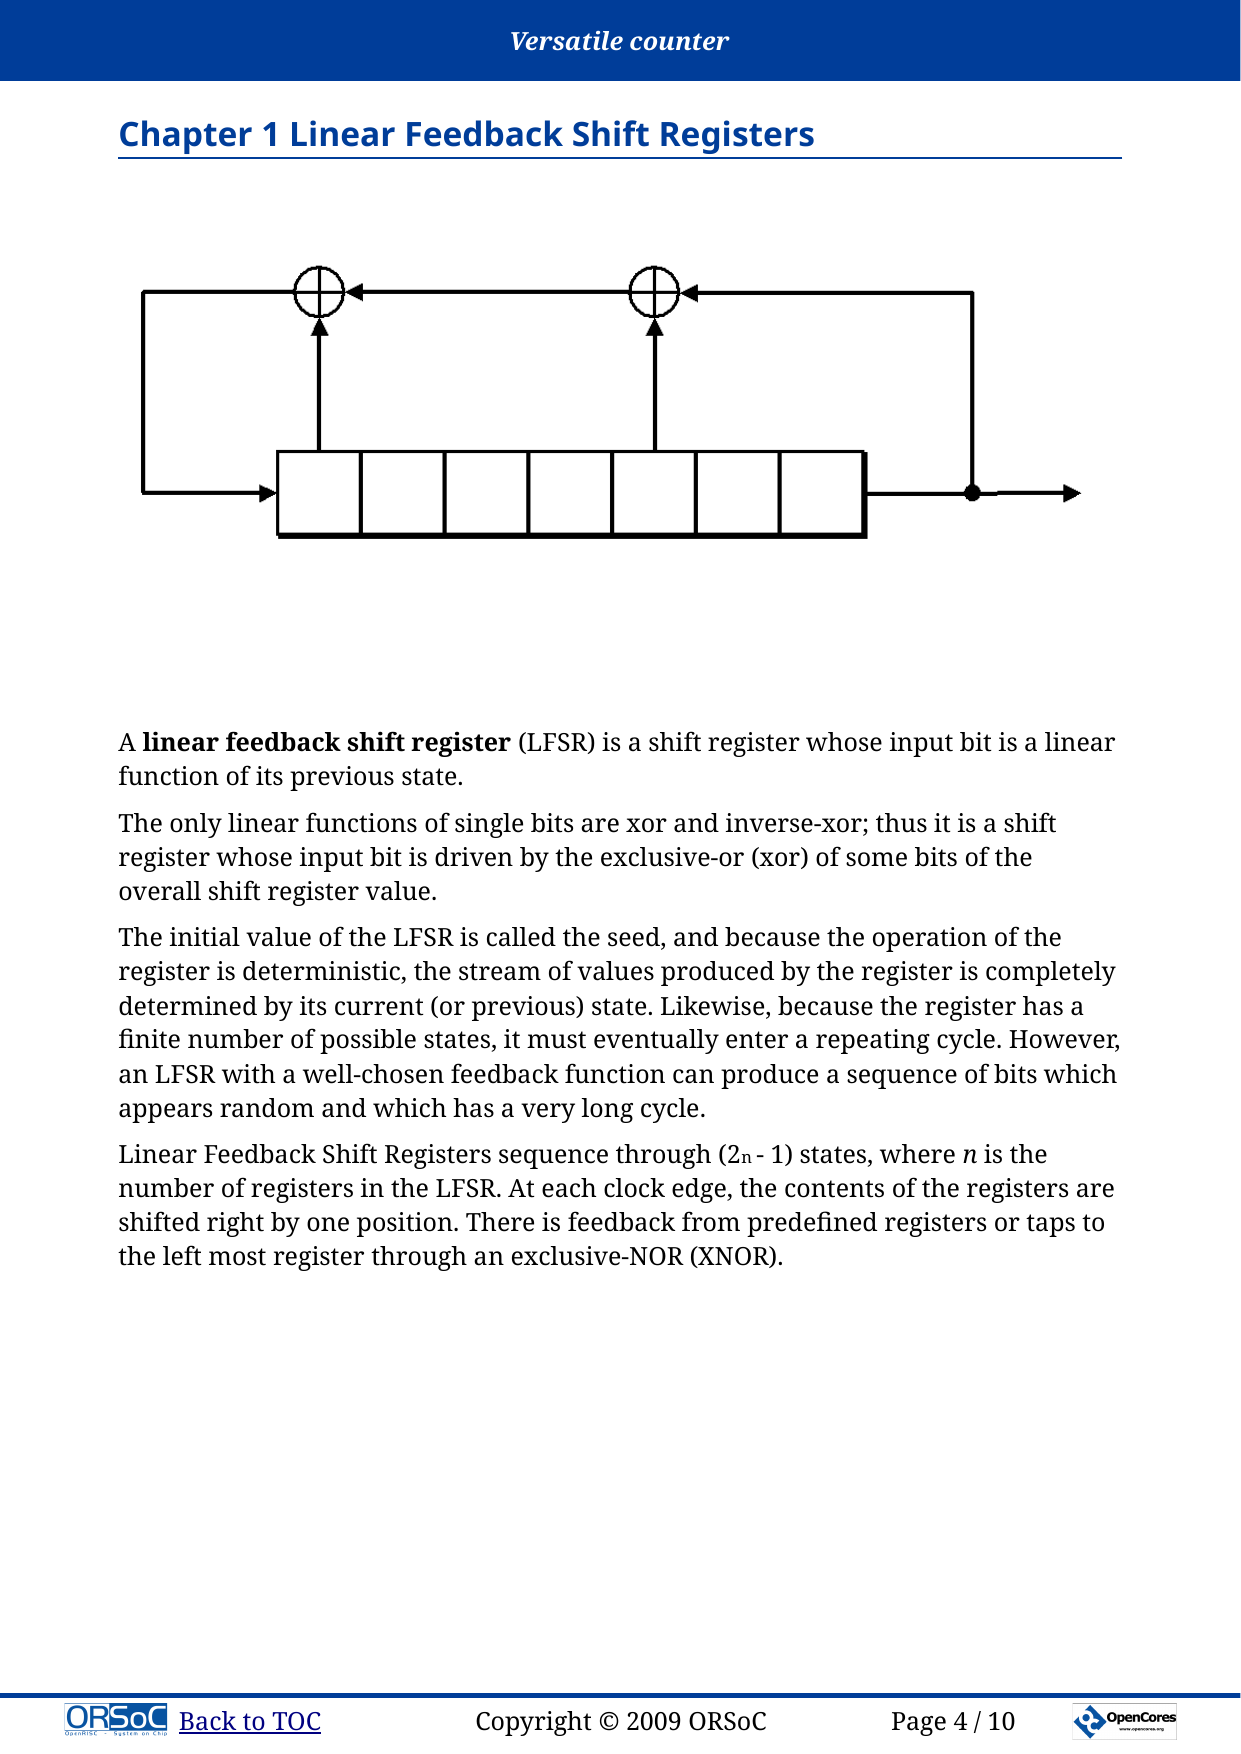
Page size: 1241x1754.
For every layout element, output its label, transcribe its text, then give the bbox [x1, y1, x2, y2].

text A linear feedback shift register (LFSR) is a shift register whose input bit is a linear function of its previous state. [118, 725, 1122, 793]
picture [1072, 1703, 1177, 1740]
picture [64, 1703, 168, 1736]
text Linear Feedback Shift Registers sequence through (2n - 1) states, where n is the number of registers in the LFSR. At each clock edge, the contents of the registers are shifted right by one position. There is feedback from predefined registers or taps to the left most register through an exclusive-NOR (XNOR). [118, 1137, 1122, 1273]
picture [118, 250, 1123, 585]
text The only linear functions of single bits are xor and inverse-xor; thus it is a shift register whose input bit is driven by the exclusive-or (xor) of some bits of the overall shift register value. [118, 805, 1122, 907]
text The initial value of the LFSR is called the seed, and because the operation of the register is deterministic, the stream of values produced by the register is completely determined by its current (or previous) state. Likewise, because the register has a finite number of possible states, it must eventually enter a repeating cycle. However, an LFSR with a well-chosen feedback function can produce a sequence of bits which appears random and which has a very long cycle. [118, 920, 1122, 1124]
subtitle Chapter 1 Linear Feedback Shift Registers [118, 111, 1122, 157]
